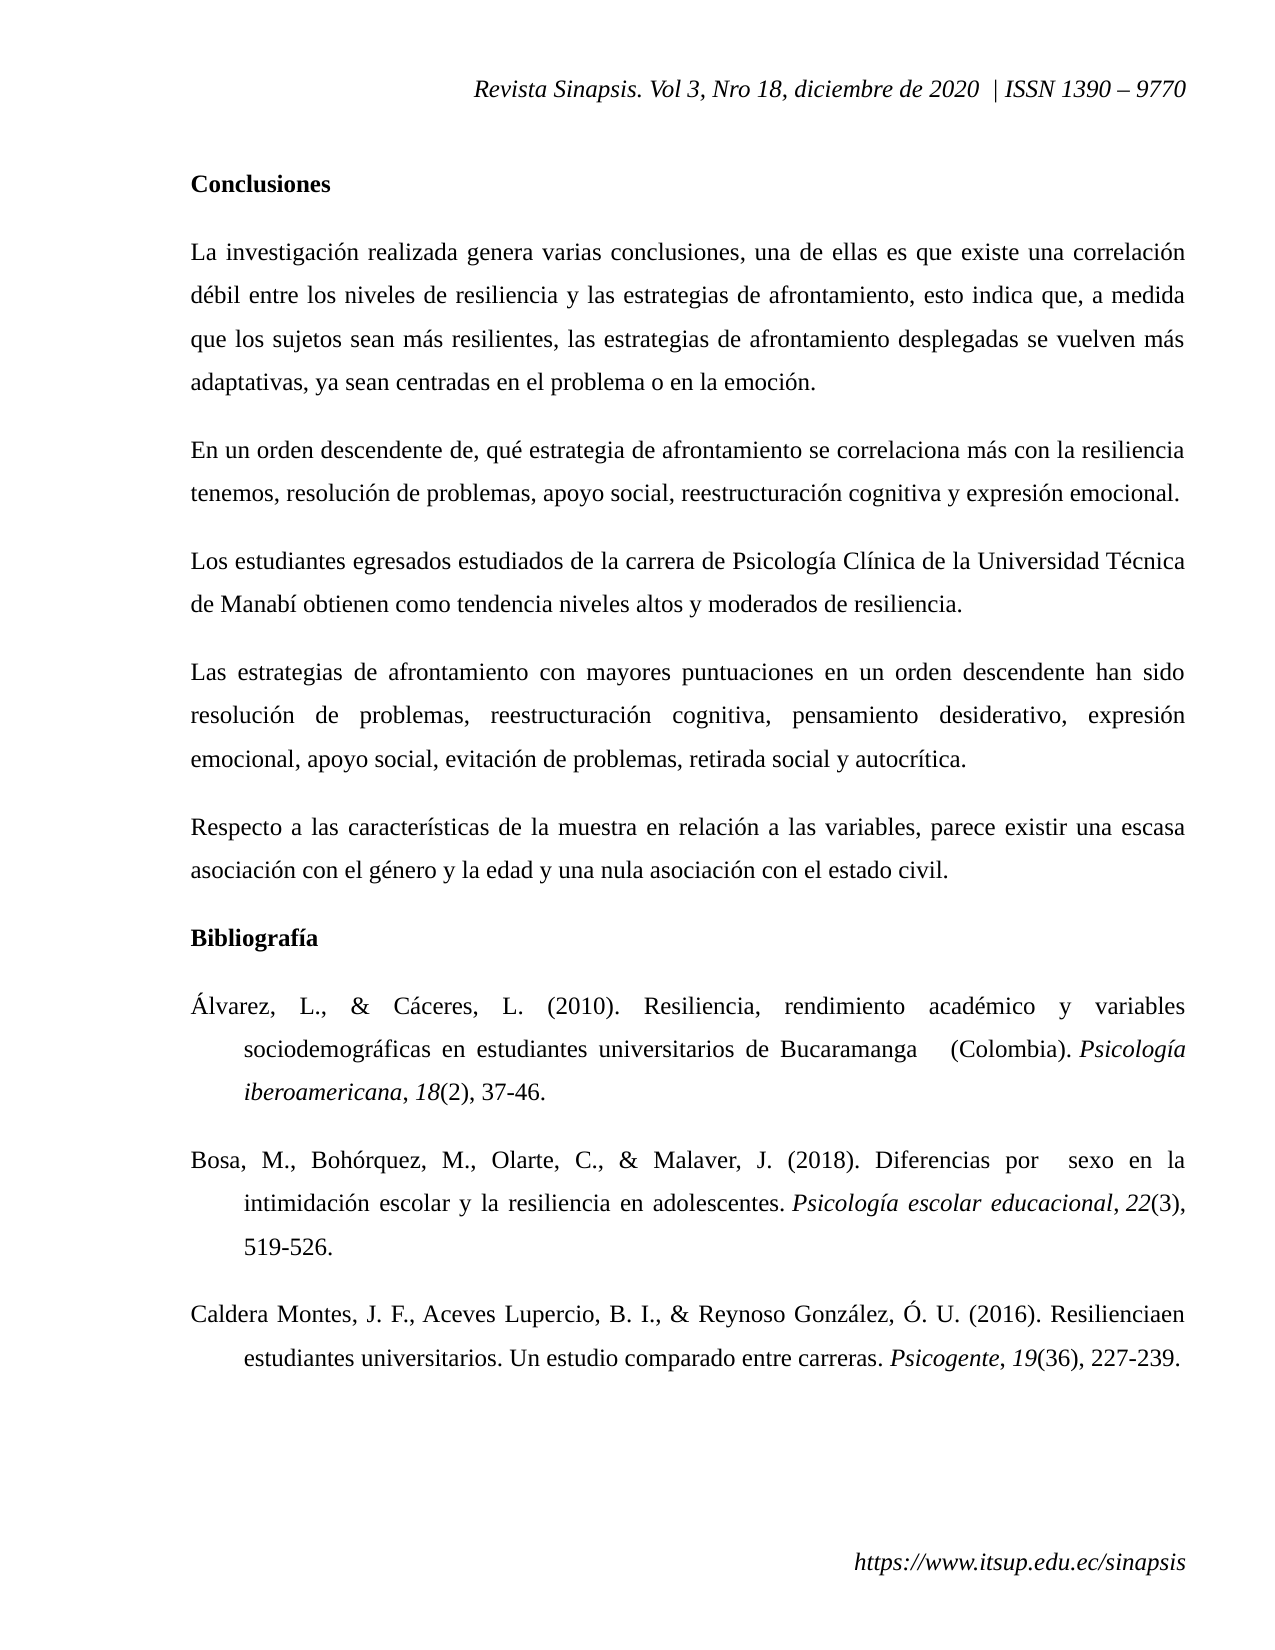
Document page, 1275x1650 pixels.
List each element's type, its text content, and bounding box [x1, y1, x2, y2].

text Caldera Montes, J. F., Aceves Lupercio, B. I., & Reynoso González, Ó. U. (2016). Resilienciaen estudiantes universitarios. Un estudio comparado entre carreras. Psicogente, 19(36), 227-239. [190, 1299, 1186, 1371]
text Bibliografía [190, 923, 1186, 952]
text La investigación realizada genera varias conclusiones, una de ellas es que existe una correlación débil entre los niveles de resiliencia y las estrategias de afrontamiento, esto indica que, a medida que los sujetos sean más resilientes, las estrategias de afrontamiento desplegadas se vuelven más adaptativas, ya sean centradas en el problema o en la emoción. [190, 237, 1186, 396]
text Conclusiones [190, 169, 1186, 198]
text Los estudiantes egresados estudiados de la carrera de Psicología Clínica de la Universidad Técnica de Manabí obtienen como tendencia niveles altos y moderados de resiliencia. [190, 546, 1186, 618]
text Álvarez, L., & Cáceres, L. (2010). Resiliencia, rendimiento académico y variables sociodemográficas en estudiantes universitarios de Bucaramanga (Colombia). Psicología iberoamericana, 18(2), 37-46. [190, 991, 1186, 1106]
text Bosa, M., Bohórquez, M., Olarte, C., & Malaver, J. (2018). Diferencias por sexo en la intimidación escolar y la resiliencia en adolescentes. Psicología escolar educacional, 22(3), 519-526. [190, 1145, 1186, 1260]
text Las estrategias de afrontamiento con mayores puntuaciones en un orden descendente han sido resolución de problemas, reestructuración cognitiva, pensamiento desiderativo, expresión emocional, apoyo social, evitación de problemas, retirada social y autocrítica. [190, 657, 1186, 772]
text En un orden descendente de, qué estrategia de afrontamiento se correlaciona más con la resiliencia tenemos, resolución de problemas, apoyo social, reestructuración cognitiva y expresión emocional. [190, 435, 1186, 507]
text Respecto a las características de la muestra en relación a las variables, parece existir una escasa asociación con el género y la edad y una nula asociación con el estado civil. [190, 812, 1186, 884]
